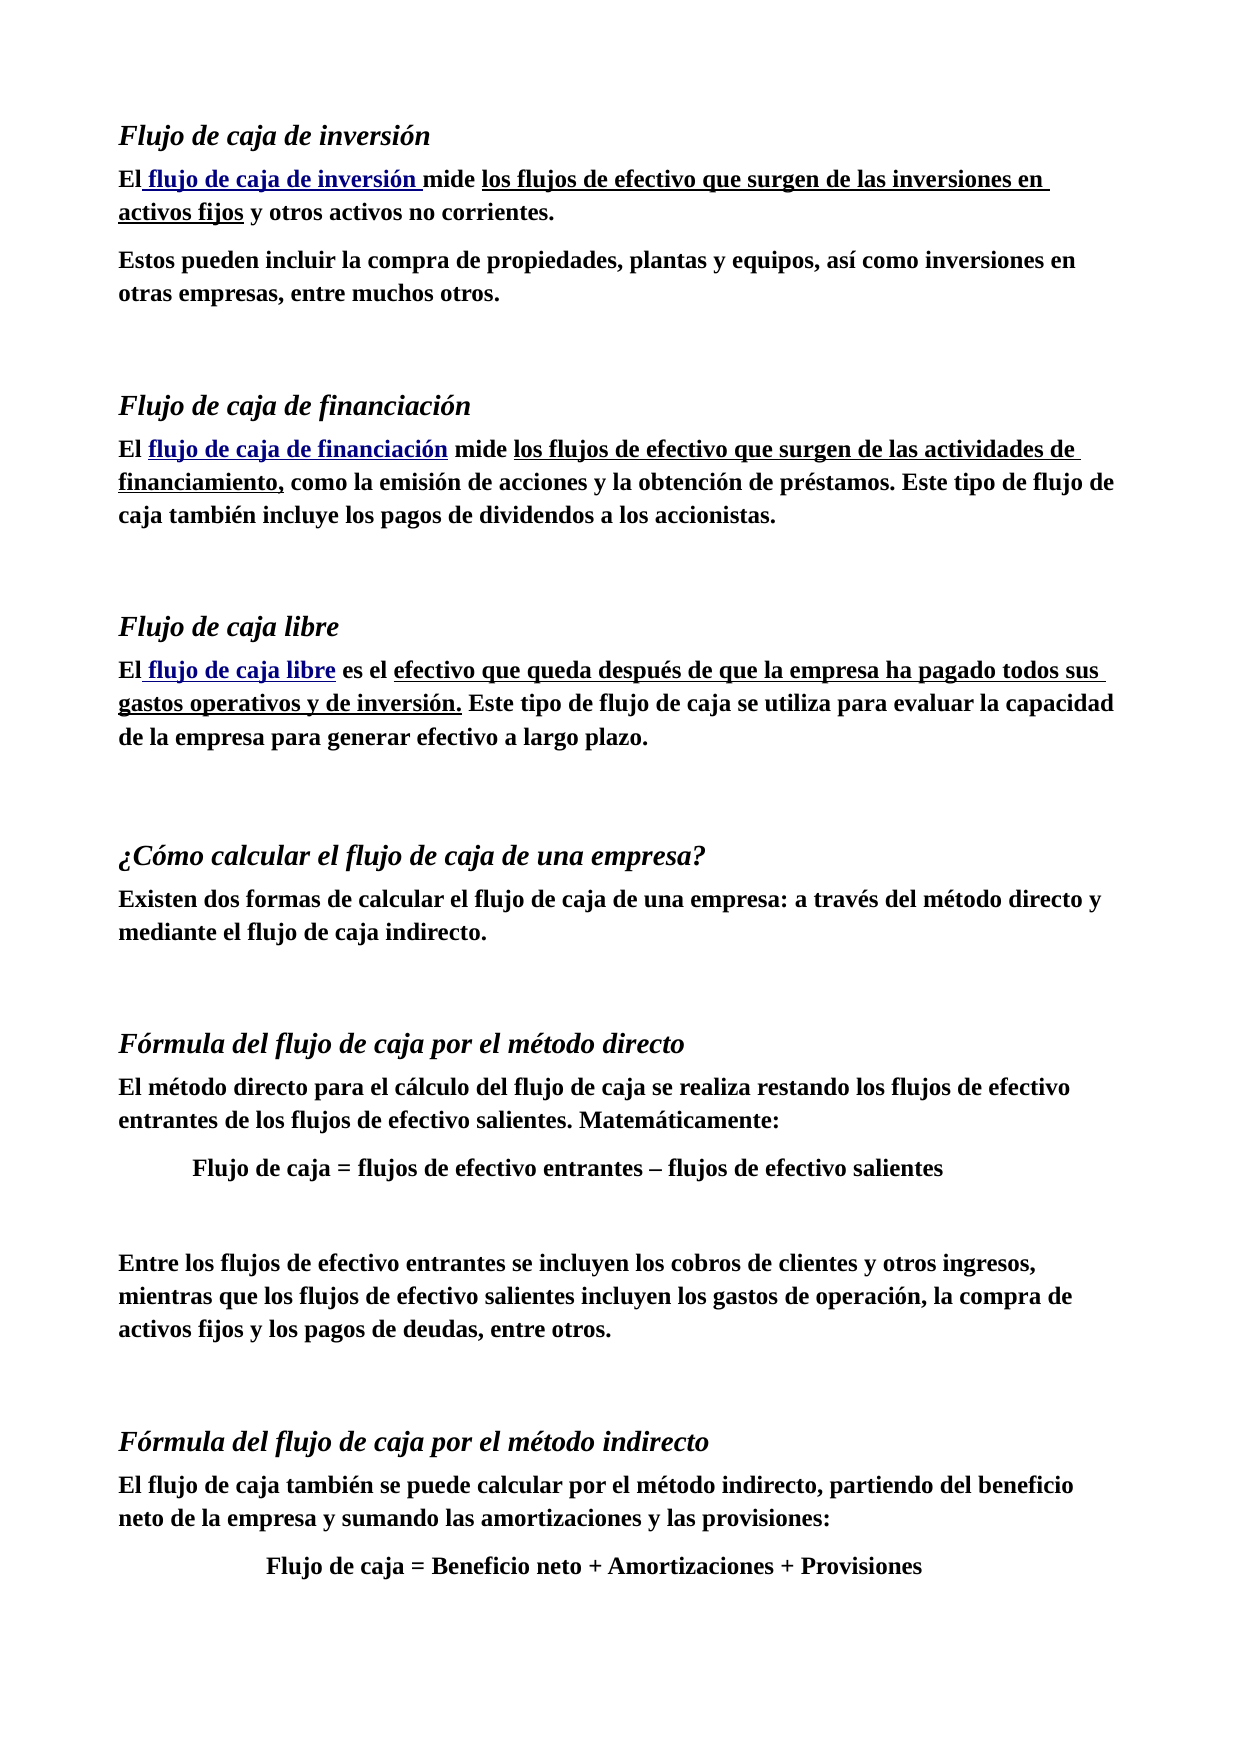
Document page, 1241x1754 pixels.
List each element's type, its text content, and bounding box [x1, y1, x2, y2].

subtitle Fórmula del flujo de caja por el método directo [118, 1026, 1122, 1060]
subtitle Fórmula del flujo de caja por el método indirecto [118, 1424, 1122, 1458]
text El flujo de caja también se puede calcular por el método indirecto, partiendo del beneficio neto de la empresa y sumando las amortizaciones y las provisiones: [118, 1470, 1122, 1532]
text Estos pueden incluir la compra de propiedades, plantas y equipos, así como inversiones en otras empresas, entre muchos otros. [118, 245, 1122, 307]
text El flujo de caja libre es el efectivo que queda después de que la empresa ha pagado todos sus gastos operativos y de inversión. Este tipo de flujo de caja se utiliza para evaluar la capacidad de la empresa para generar efectivo a largo plazo. [118, 656, 1122, 750]
text El flujo de caja de inversión mide los flujos de efectivo que surgen de las inversiones en activos fijos y otros activos no corrientes. [118, 164, 1122, 226]
text Flujo de caja = flujos de efectivo entrantes – flujos de efectivo salientes [118, 1153, 1122, 1182]
subtitle Flujo de caja de financiación [118, 388, 1122, 421]
text Existen dos formas de calcular el flujo de caja de una empresa: a través del método directo y mediante el flujo de caja indirecto. [118, 884, 1122, 945]
text Entre los flujos de efectivo entrantes se incluyen los cobros de clientes y otros ingresos, mientras que los flujos de efectivo salientes incluyen los gastos de operación, la compra de activos fijos y los pagos de deudas, entre otros. [118, 1248, 1122, 1343]
text El método directo para el cálculo del flujo de caja se realiza restando los flujos de efectivo entrantes de los flujos de efectivo salientes. Matemáticamente: [118, 1072, 1122, 1134]
subtitle Flujo de caja libre [118, 609, 1122, 643]
subtitle ¿Cómo calcular el flujo de caja de una empresa? [118, 838, 1122, 871]
text El flujo de caja de financiación mide los flujos de efectivo que surgen de las actividades de financiamiento, como la emisión de acciones y la obtención de préstamos. Este tipo de flujo de caja también incluye los pagos de dividendos a los accionistas. [118, 434, 1122, 528]
subtitle Flujo de caja de inversión [118, 118, 1122, 152]
text Flujo de caja = Beneficio neto + Amortizaciones + Provisiones [118, 1551, 1122, 1579]
